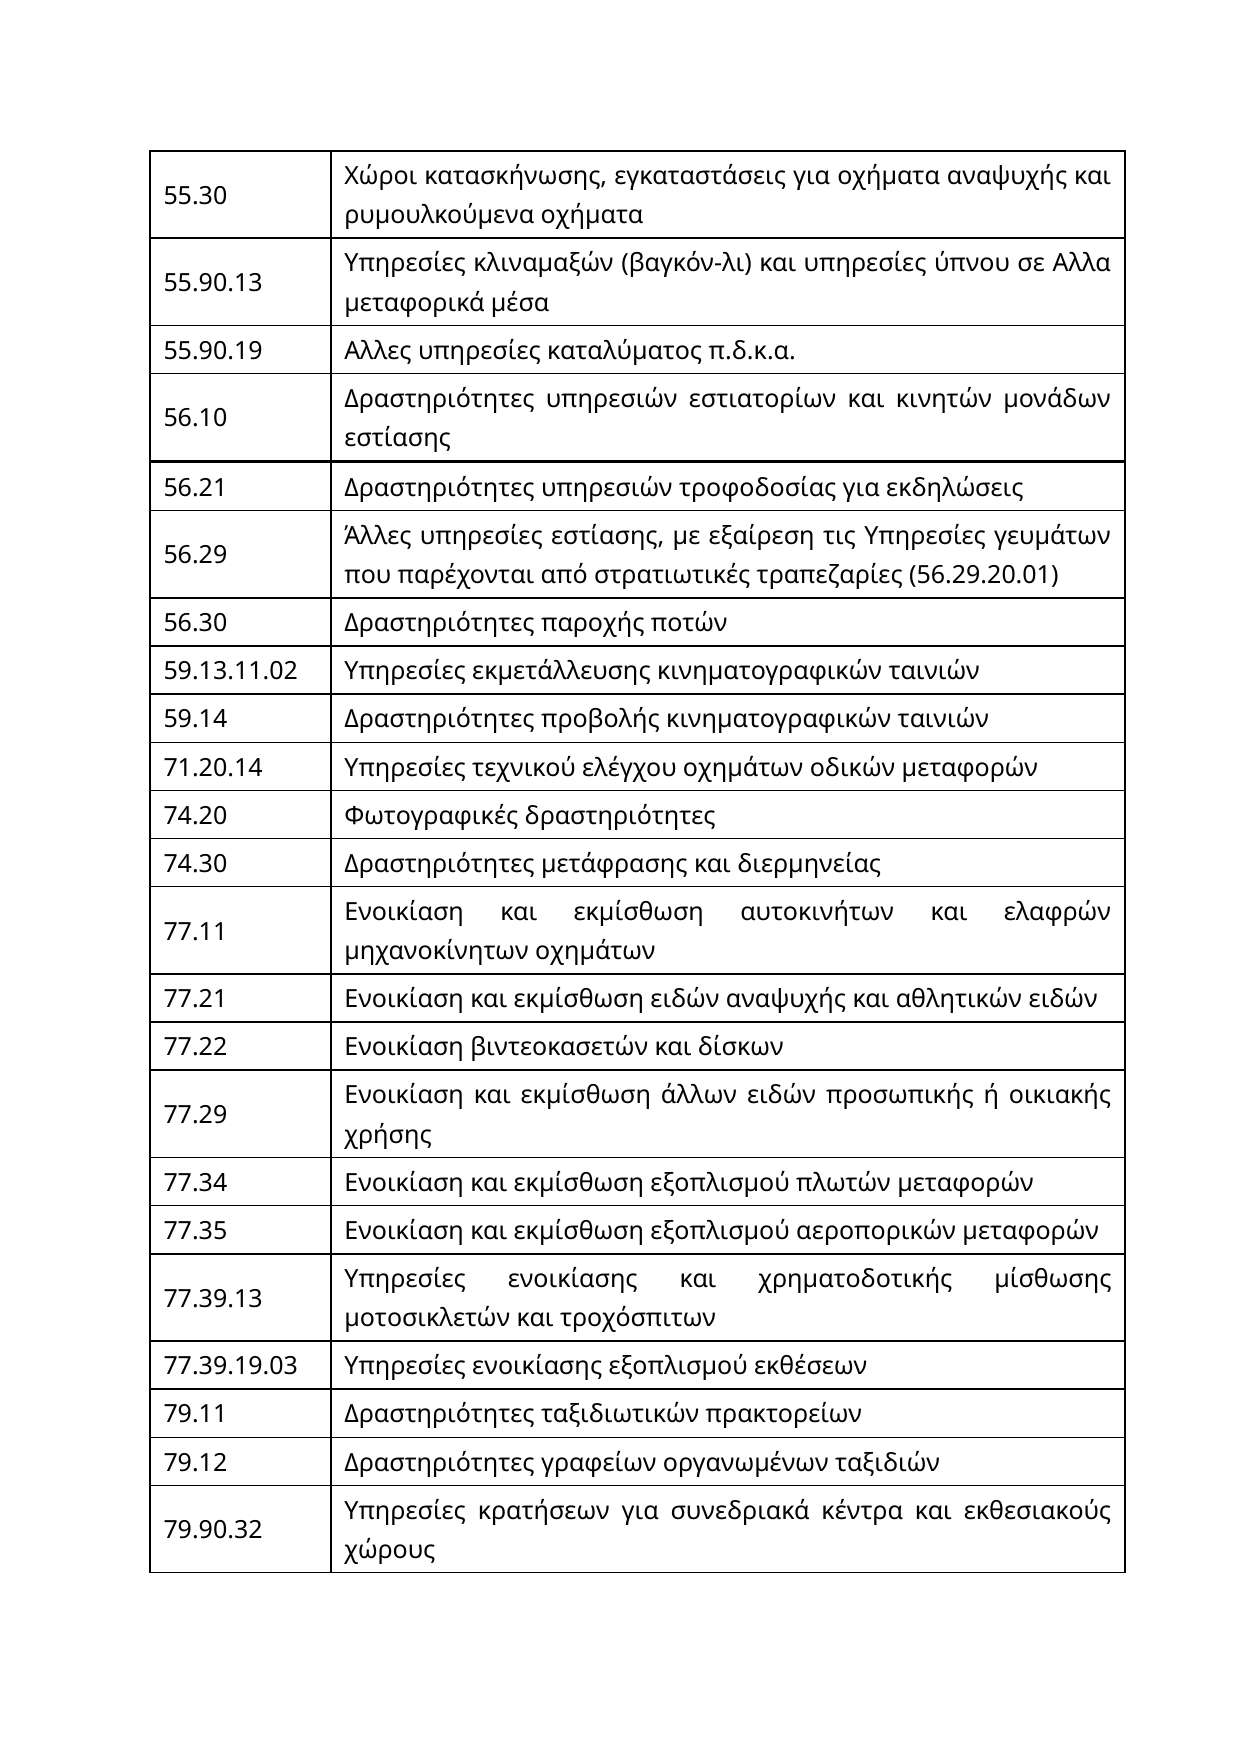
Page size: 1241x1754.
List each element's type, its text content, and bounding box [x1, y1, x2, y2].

table_cell 79.90.32 [151, 1486, 330, 1572]
table_cell 56.10 [151, 374, 330, 460]
table_cell Ενοικίαση και εκμίσθωση άλλων ειδών προσωπικής ή οικιακής χρήσης [332, 1071, 1124, 1157]
table_cell 77.29 [151, 1071, 330, 1157]
table_cell 77.34 [151, 1158, 330, 1205]
table_cell 77.11 [151, 887, 330, 973]
table_cell Ενοικίαση βιντεοκασετών και δίσκων [332, 1023, 1124, 1069]
table_cell Υπηρεσίες ενοικίασης και χρηματοδοτικής μίσθωσης μοτοσικλετών και τροχόσπιτων [332, 1255, 1124, 1340]
table_cell 56.30 [151, 599, 330, 645]
table_cell 55.90.19 [151, 326, 330, 373]
table_cell Φωτογραφικές δραστηριότητες [332, 791, 1124, 838]
table_cell 55.90.13 [151, 239, 330, 324]
table_cell Δραστηριότητες προβολής κινηματογραφικών ταινιών [332, 695, 1124, 741]
table_cell Υπηρεσίες τεχνικού ελέγχου οχημάτων οδικών μεταφορών [332, 743, 1124, 789]
table_cell Ενοικίαση και εκμίσθωση ειδών αναψυχής και αθλητικών ειδών [332, 975, 1124, 1021]
table_cell 77.35 [151, 1206, 330, 1253]
table_cell Ενοικίαση και εκμίσθωση αυτοκινήτων και ελαφρών μηχανοκίνητων οχημάτων [332, 887, 1124, 973]
table_cell Δραστηριότητες γραφείων οργανωμένων ταξιδιών [332, 1438, 1124, 1484]
table_cell Ενοικίαση και εκμίσθωση εξοπλισμού αεροπορικών μεταφορών [332, 1206, 1124, 1253]
table_cell Δραστηριότητες μετάφρασης και διερμηνείας [332, 839, 1124, 886]
table_cell 77.22 [151, 1023, 330, 1069]
table_cell Δραστηριότητες υπηρεσιών εστιατορίων και κινητών μονάδων εστίασης [332, 374, 1124, 460]
table_cell 77.39.13 [151, 1255, 330, 1340]
table_cell Ενοικίαση και εκμίσθωση εξοπλισμού πλωτών μεταφορών [332, 1158, 1124, 1205]
table_cell 56.29 [151, 511, 330, 597]
table_cell Υπηρεσίες ενοικίασης εξοπλισμού εκθέσεων [332, 1342, 1124, 1388]
table_cell 55.30 [151, 152, 330, 237]
table_cell Υπηρεσίες κλιναμαξών (βαγκόν-λι) και υπηρεσίες ύπνου σε Aλλα μεταφορικά μέσα [332, 239, 1124, 324]
table_cell 79.11 [151, 1390, 330, 1436]
table_header 56.21 [151, 463, 330, 510]
table_cell 71.20.14 [151, 743, 330, 789]
table_cell Aλλες υπηρεσίες καταλύματος π.δ.κ.α. [332, 326, 1124, 373]
table_cell Υπηρεσίες κρατήσεων για συνεδριακά κέντρα και εκθεσιακούς χώρους [332, 1486, 1124, 1572]
table_cell 79.12 [151, 1438, 330, 1484]
table_cell 74.20 [151, 791, 330, 838]
table_cell Δραστηριότητες ταξιδιωτικών πρακτορείων [332, 1390, 1124, 1436]
table_header Δραστηριότητες υπηρεσιών τροφοδοσίας για εκδηλώσεις [332, 463, 1124, 510]
table_cell 59.13.11.02 [151, 647, 330, 693]
table_cell 77.39.19.03 [151, 1342, 330, 1388]
table_cell Δραστηριότητες παροχής ποτών [332, 599, 1124, 645]
table_cell Υπηρεσίες εκμετάλλευσης κινηματογραφικών ταινιών [332, 647, 1124, 693]
table_cell 74.30 [151, 839, 330, 886]
table_cell Χώροι κατασκήνωσης, εγκαταστάσεις για οχήματα αναψυχής και ρυμουλκούμενα οχήματα [332, 152, 1124, 237]
table_cell Άλλες υπηρεσίες εστίασης, με εξαίρεση τις Υπηρεσίες γευμάτων που παρέχονται από στρατιωτικές τραπεζαρίες (56.29.20.01) [332, 511, 1124, 597]
table_cell 77.21 [151, 975, 330, 1021]
table_cell 59.14 [151, 695, 330, 741]
